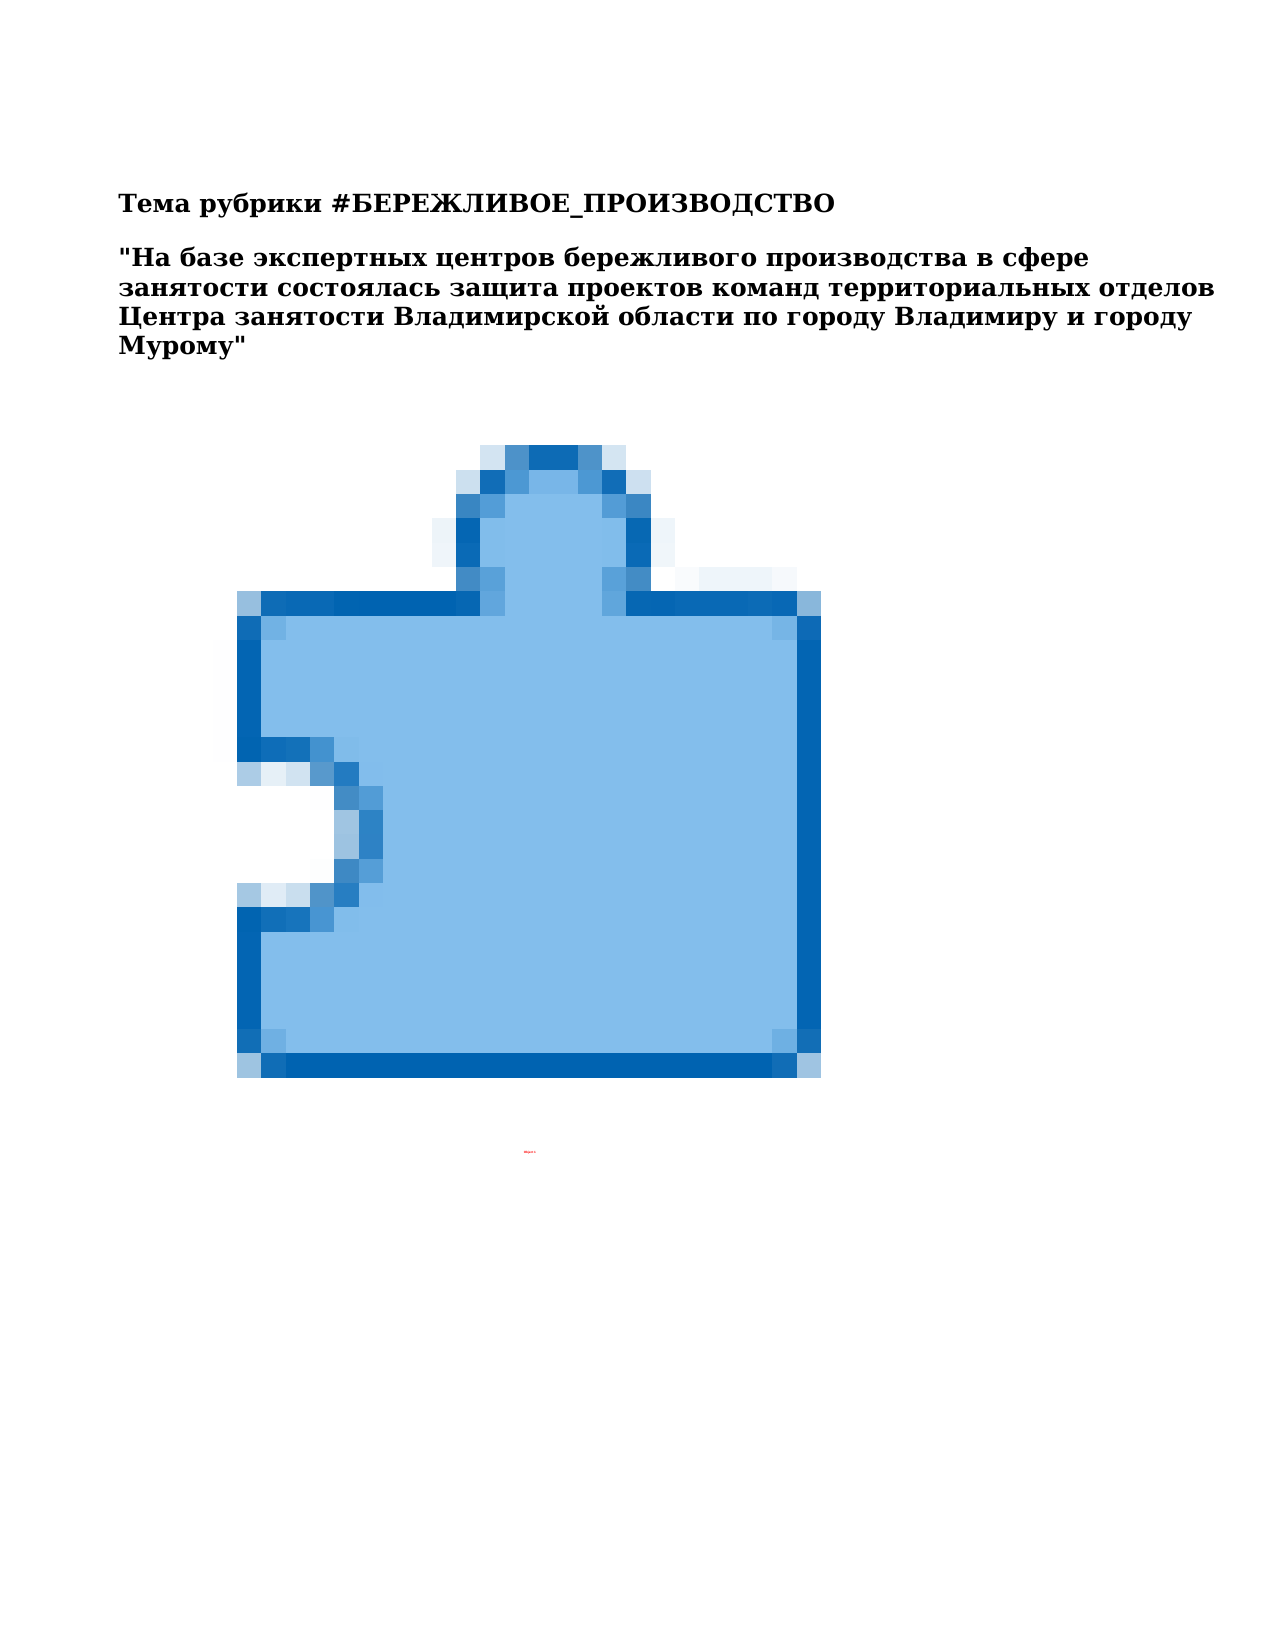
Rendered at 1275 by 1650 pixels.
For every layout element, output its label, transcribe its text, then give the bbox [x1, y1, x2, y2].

subtitle "На базе экспертных центров бережливого производства в сфере занятости состоялась защита проектов команд территориальных отделов Центра занятости Владимирской области по городу Владимиру и городу Мурому" [118, 243, 1216, 361]
subtitle Тема рубрики #БЕРЕЖЛИВОЕ_ПРОИЗВОДСТВО [118, 189, 1216, 218]
